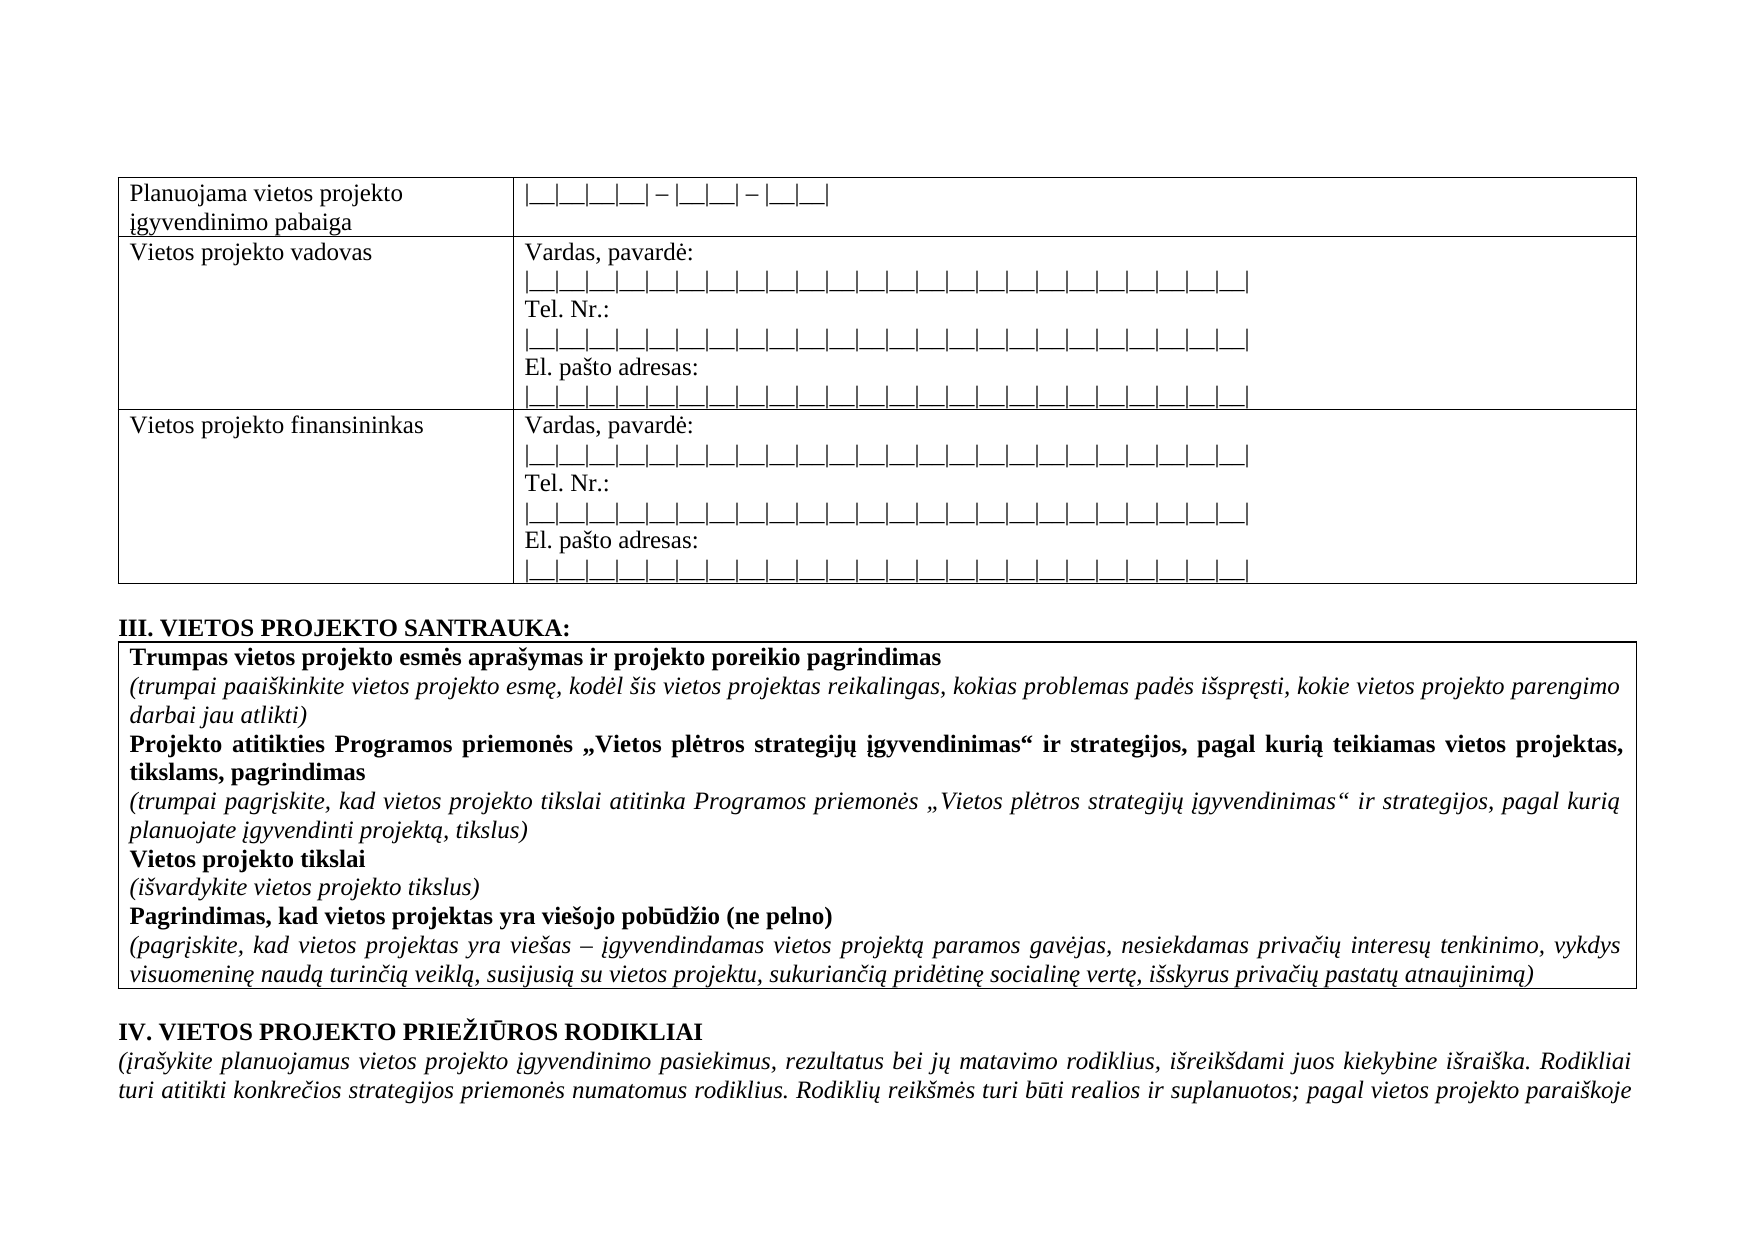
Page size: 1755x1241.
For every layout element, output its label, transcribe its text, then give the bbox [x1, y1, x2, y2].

table_header Trumpas vietos projekto esmės aprašymas ir projekto poreikio pagrindimas (trumpai paaiškinkite vietos projekto esmę, kodėl šis vietos projektas reikalingas, kokias problemas padės išspręsti, kokie vietos projekto parengimo darbai jau atlikti) Projekto atitikties Programos priemonės „Vietos plėtros strategijų įgyvendinimas“ ir strategijos, pagal kurią teikiamas vietos projektas, tikslams, pagrindimas (trumpai pagrįskite, kad vietos projekto tikslai atitinka Programos priemonės „Vietos plėtros strategijų įgyvendinimas“ ir strategijos, pagal kurią planuojate įgyvendinti projektą, tikslus) Vietos projekto tikslai (išvardykite vietos projekto tikslus) Pagrindimas, kad vietos projektas yra viešojo pobūdžio (ne pelno) (pagrįskite, kad vietos projektas yra viešas – įgyvendindamas vietos projektą paramos gavėjas, nesiekdamas privačių interesų tenkinimo, vykdys visuomeninę naudą turinčią veiklą, susijusią su vietos projektu, sukuriančią pridėtinę socialinę vertę, išskyrus privačių pastatų atnaujinimą) [119, 643, 1636, 987]
table_cell Vietos projekto finansininkas [119, 410, 513, 583]
table_cell Planuojama vietos projekto įgyvendinimo pabaiga [119, 178, 513, 236]
table_cell Vietos projekto vadovas [119, 237, 513, 409]
text (įrašykite planuojamus vietos projekto įgyvendinimo pasiekimus, rezultatus bei jų matavimo rodiklius, išreikšdami juos kiekybine išraiška. Rodikliai turi atitikti konkrečios strategijos priemonės numatomus rodiklius. Rodiklių reikšmės turi būti realios ir suplanuotos; pagal vietos projekto paraiškoje [118, 1046, 1636, 1103]
table_cell Vardas, pavardė: |__|__|__|__|__|__|__|__|__|__|__|__|__|__|__|__|__|__|__|__|__|__|__|__| Tel. Nr.: |__|__|__|__|__|__|__|__|__|__|__|__|__|__|__|__|__|__|__|__|__|__|__|__| El. pašto adresas: |__|__|__|__|__|__|__|__|__|__|__|__|__|__|__|__|__|__|__|__|__|__|__|__| [514, 237, 1636, 409]
text III. VIETOS PROJEKTO SANTRAUKA: [118, 613, 1636, 641]
table_cell Vardas, pavardė: |__|__|__|__|__|__|__|__|__|__|__|__|__|__|__|__|__|__|__|__|__|__|__|__| Tel. Nr.: |__|__|__|__|__|__|__|__|__|__|__|__|__|__|__|__|__|__|__|__|__|__|__|__| El. pašto adresas: |__|__|__|__|__|__|__|__|__|__|__|__|__|__|__|__|__|__|__|__|__|__|__|__| [514, 410, 1636, 583]
text IV. VIETOS PROJEKTO PRIEŽIŪROS RODIKLIAI [118, 1017, 1636, 1046]
table_cell |__|__|__|__| – |__|__| – |__|__| [514, 178, 1636, 236]
